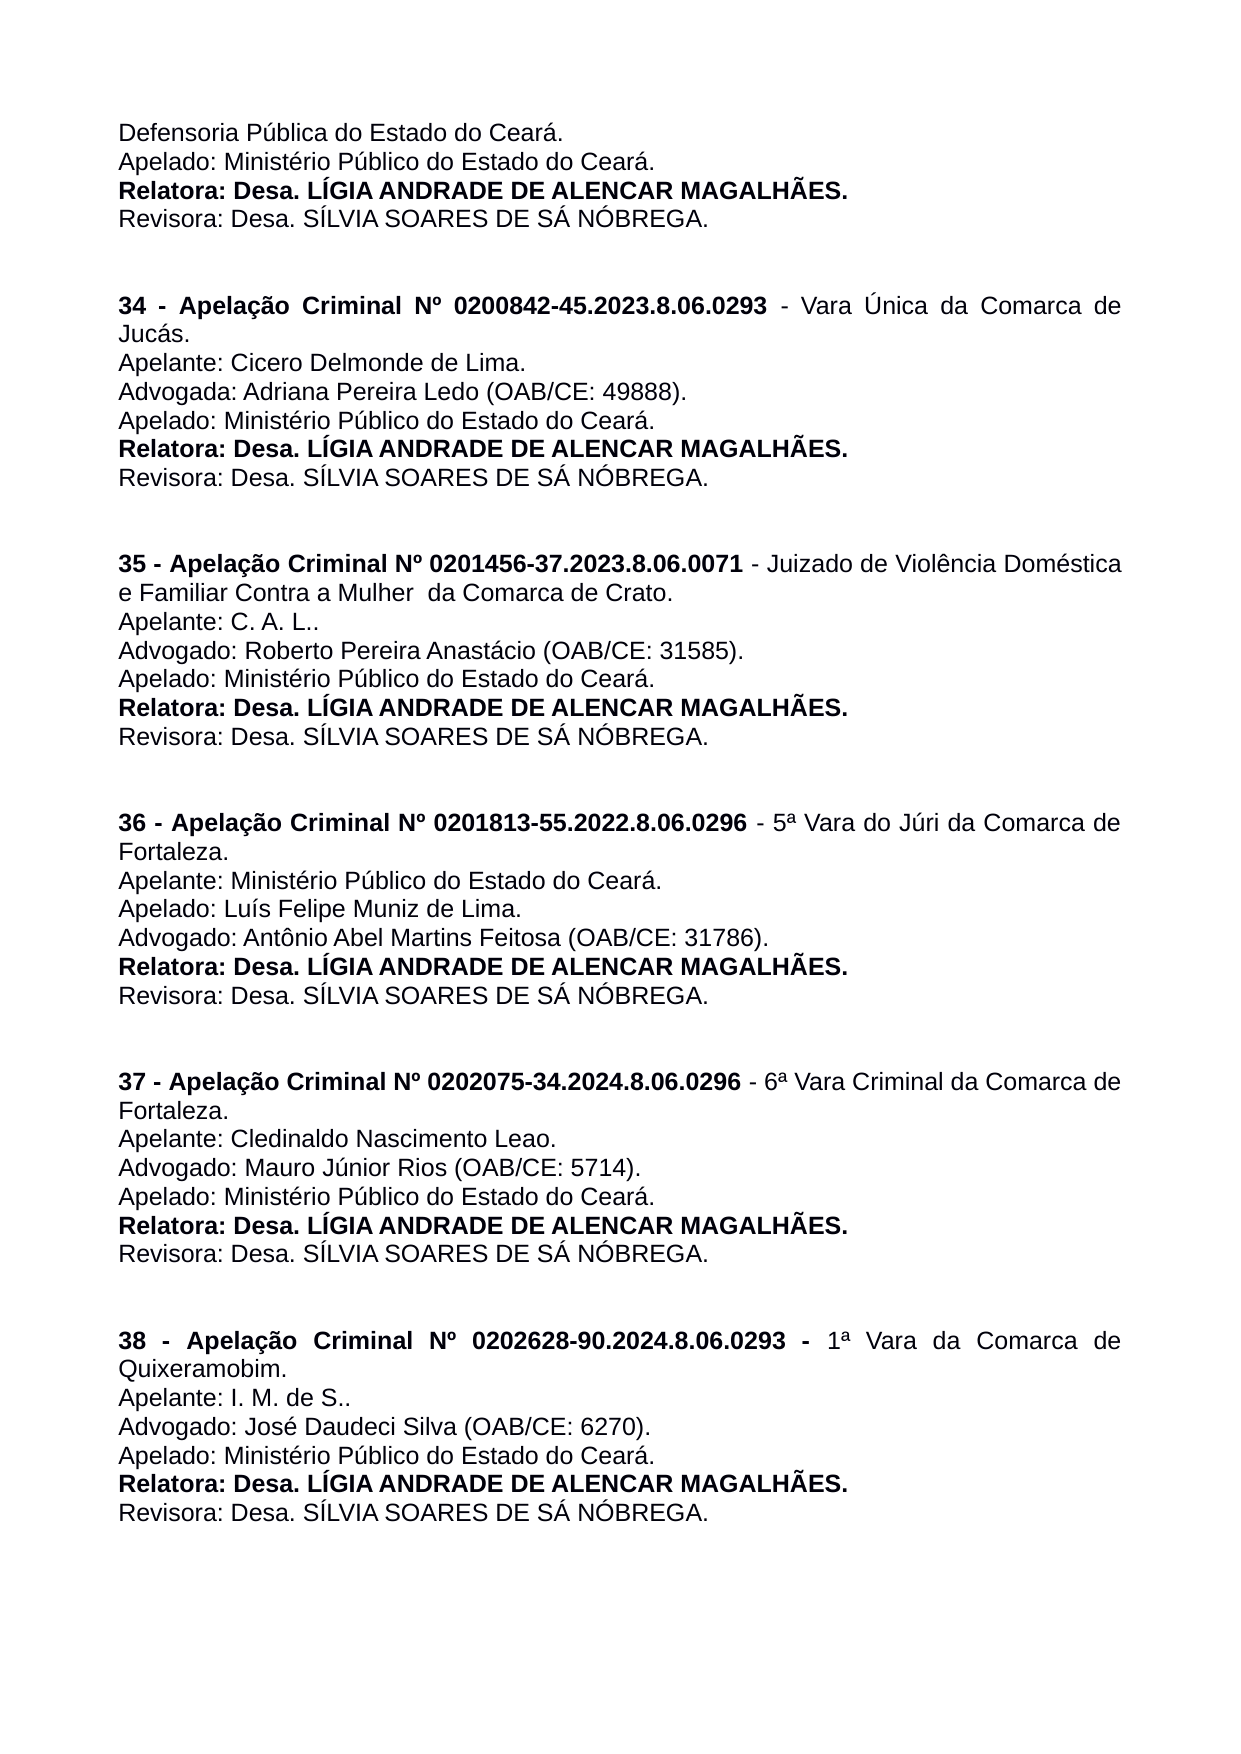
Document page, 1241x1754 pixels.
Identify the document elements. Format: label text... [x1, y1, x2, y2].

text Defensoria Pública do Estado do Ceará. [118, 118, 1122, 147]
text Apelante: Ministério Público do Estado do Ceará. [118, 866, 1122, 894]
text Revisora: Desa. SÍLVIA SOARES DE SÁ NÓBREGA. [118, 204, 1122, 233]
text 35 - Apelação Criminal Nº 0201456-37.2023.8.06.0071 - Juizado de Violência Doméstica e Familiar Contra a Mulher da Comarca de Crato. [118, 549, 1122, 607]
text Advogado: Mauro Júnior Rios (OAB/CE: 5714). [118, 1153, 1122, 1182]
text Apelado: Ministério Público do Estado do Ceará. [118, 1441, 1122, 1469]
text Advogado: Roberto Pereira Anastácio (OAB/CE: 31585). [118, 636, 1122, 664]
text Apelado: Ministério Público do Estado do Ceará. [118, 147, 1122, 176]
text Relatora: Desa. LÍGIA ANDRADE DE ALENCAR MAGALHÃES. [118, 952, 1122, 981]
text Apelado: Ministério Público do Estado do Ceará. [118, 406, 1122, 434]
text Relatora: Desa. LÍGIA ANDRADE DE ALENCAR MAGALHÃES. [118, 1469, 1122, 1498]
text Apelante: Cicero Delmonde de Lima. [118, 348, 1122, 377]
text Revisora: Desa. SÍLVIA SOARES DE SÁ NÓBREGA. [118, 981, 1122, 1009]
text Advogada: Adriana Pereira Ledo (OAB/CE: 49888). [118, 377, 1122, 406]
text Revisora: Desa. SÍLVIA SOARES DE SÁ NÓBREGA. [118, 722, 1122, 751]
text 37 - Apelação Criminal Nº 0202075-34.2024.8.06.0296 - 6ª Vara Criminal da Comarca de Fortaleza. [118, 1067, 1122, 1124]
text 34 - Apelação Criminal Nº 0200842-45.2023.8.06.0293 - Vara Única da Comarca de Jucás. [118, 291, 1122, 348]
text Relatora: Desa. LÍGIA ANDRADE DE ALENCAR MAGALHÃES. [118, 1211, 1122, 1239]
text 38 - Apelação Criminal Nº 0202628-90.2024.8.06.0293 - 1ª Vara da Comarca de Quixeramobim. [118, 1326, 1122, 1383]
text Apelado: Ministério Público do Estado do Ceará. [118, 1182, 1122, 1211]
text Apelado: Ministério Público do Estado do Ceará. [118, 664, 1122, 693]
text Advogado: José Daudeci Silva (OAB/CE: 6270). [118, 1412, 1122, 1441]
text Apelante: I. M. de S.. [118, 1383, 1122, 1412]
text Revisora: Desa. SÍLVIA SOARES DE SÁ NÓBREGA. [118, 463, 1122, 492]
text Apelante: Cledinaldo Nascimento Leao. [118, 1124, 1122, 1153]
text Revisora: Desa. SÍLVIA SOARES DE SÁ NÓBREGA. [118, 1498, 1122, 1527]
text Apelado: Luís Felipe Muniz de Lima. [118, 894, 1122, 923]
text Apelante: C. A. L.. [118, 607, 1122, 636]
text Relatora: Desa. LÍGIA ANDRADE DE ALENCAR MAGALHÃES. [118, 434, 1122, 463]
text Relatora: Desa. LÍGIA ANDRADE DE ALENCAR MAGALHÃES. [118, 176, 1122, 204]
text Advogado: Antônio Abel Martins Feitosa (OAB/CE: 31786). [118, 923, 1122, 952]
text Relatora: Desa. LÍGIA ANDRADE DE ALENCAR MAGALHÃES. [118, 693, 1122, 722]
text 36 - Apelação Criminal Nº 0201813-55.2022.8.06.0296 - 5ª Vara do Júri da Comarca de Fortaleza. [118, 808, 1122, 866]
text Revisora: Desa. SÍLVIA SOARES DE SÁ NÓBREGA. [118, 1239, 1122, 1268]
